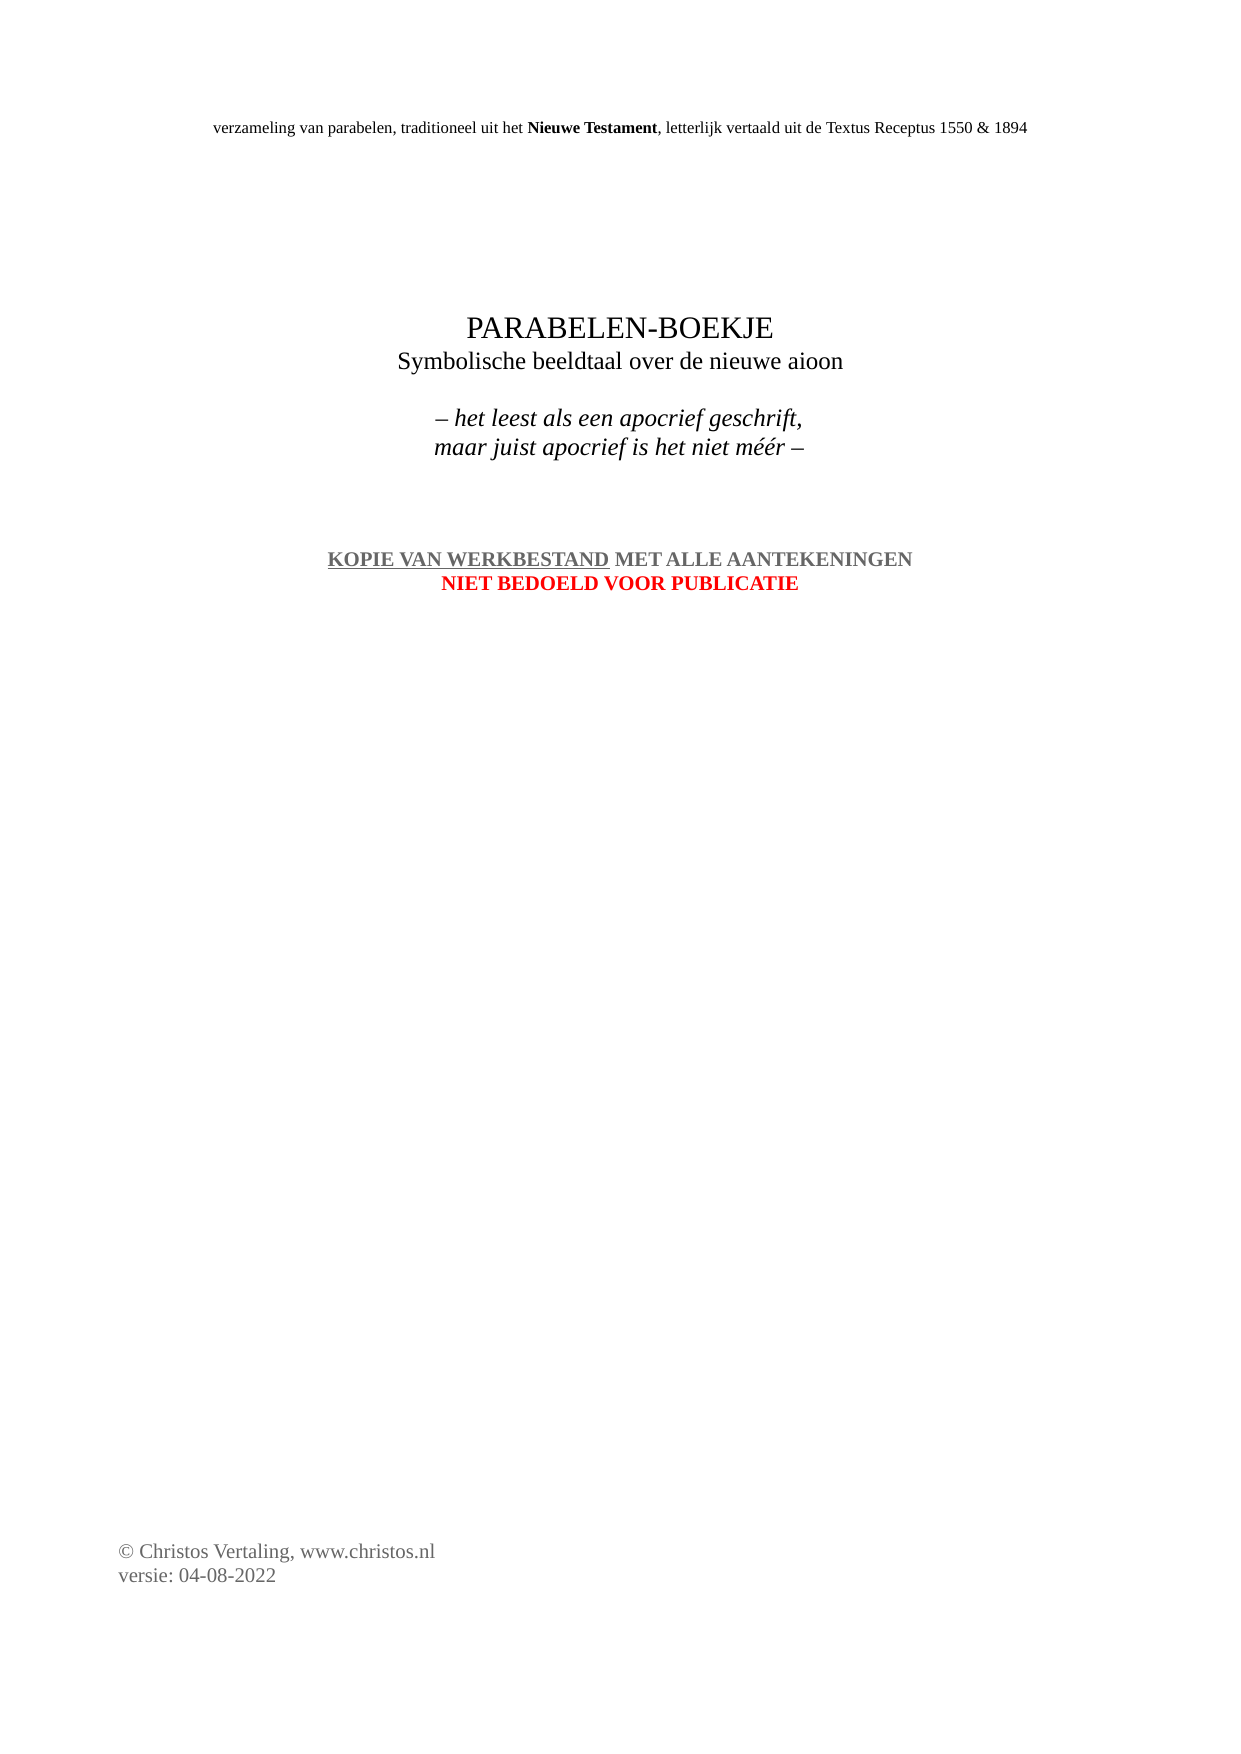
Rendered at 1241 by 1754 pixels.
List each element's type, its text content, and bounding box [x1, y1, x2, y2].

text verzameling van parabelen, traditioneel uit het Nieuwe Testament, letterlijk vertaald uit de Textus Receptus 1550 & 1894 [118, 118, 1122, 137]
text KOPIE VAN WERKBESTAND MET ALLE AANTEKENINGEN [118, 547, 1122, 571]
text © Christos Vertaling, www.christos.nl [118, 1539, 1122, 1563]
text NIET BEDOELD VOOR PUBLICATIE [118, 571, 1122, 595]
text Symbolische beeldtaal over de nieuwe aioon [118, 346, 1122, 374]
text versie: 04-08-2022 [118, 1563, 1122, 1587]
text maar juist apocrief is het niet méér – [118, 432, 1122, 461]
text – het leest als een apocrief geschrift, [118, 403, 1122, 432]
text PARABELEN-BOEKJE [118, 310, 1122, 346]
